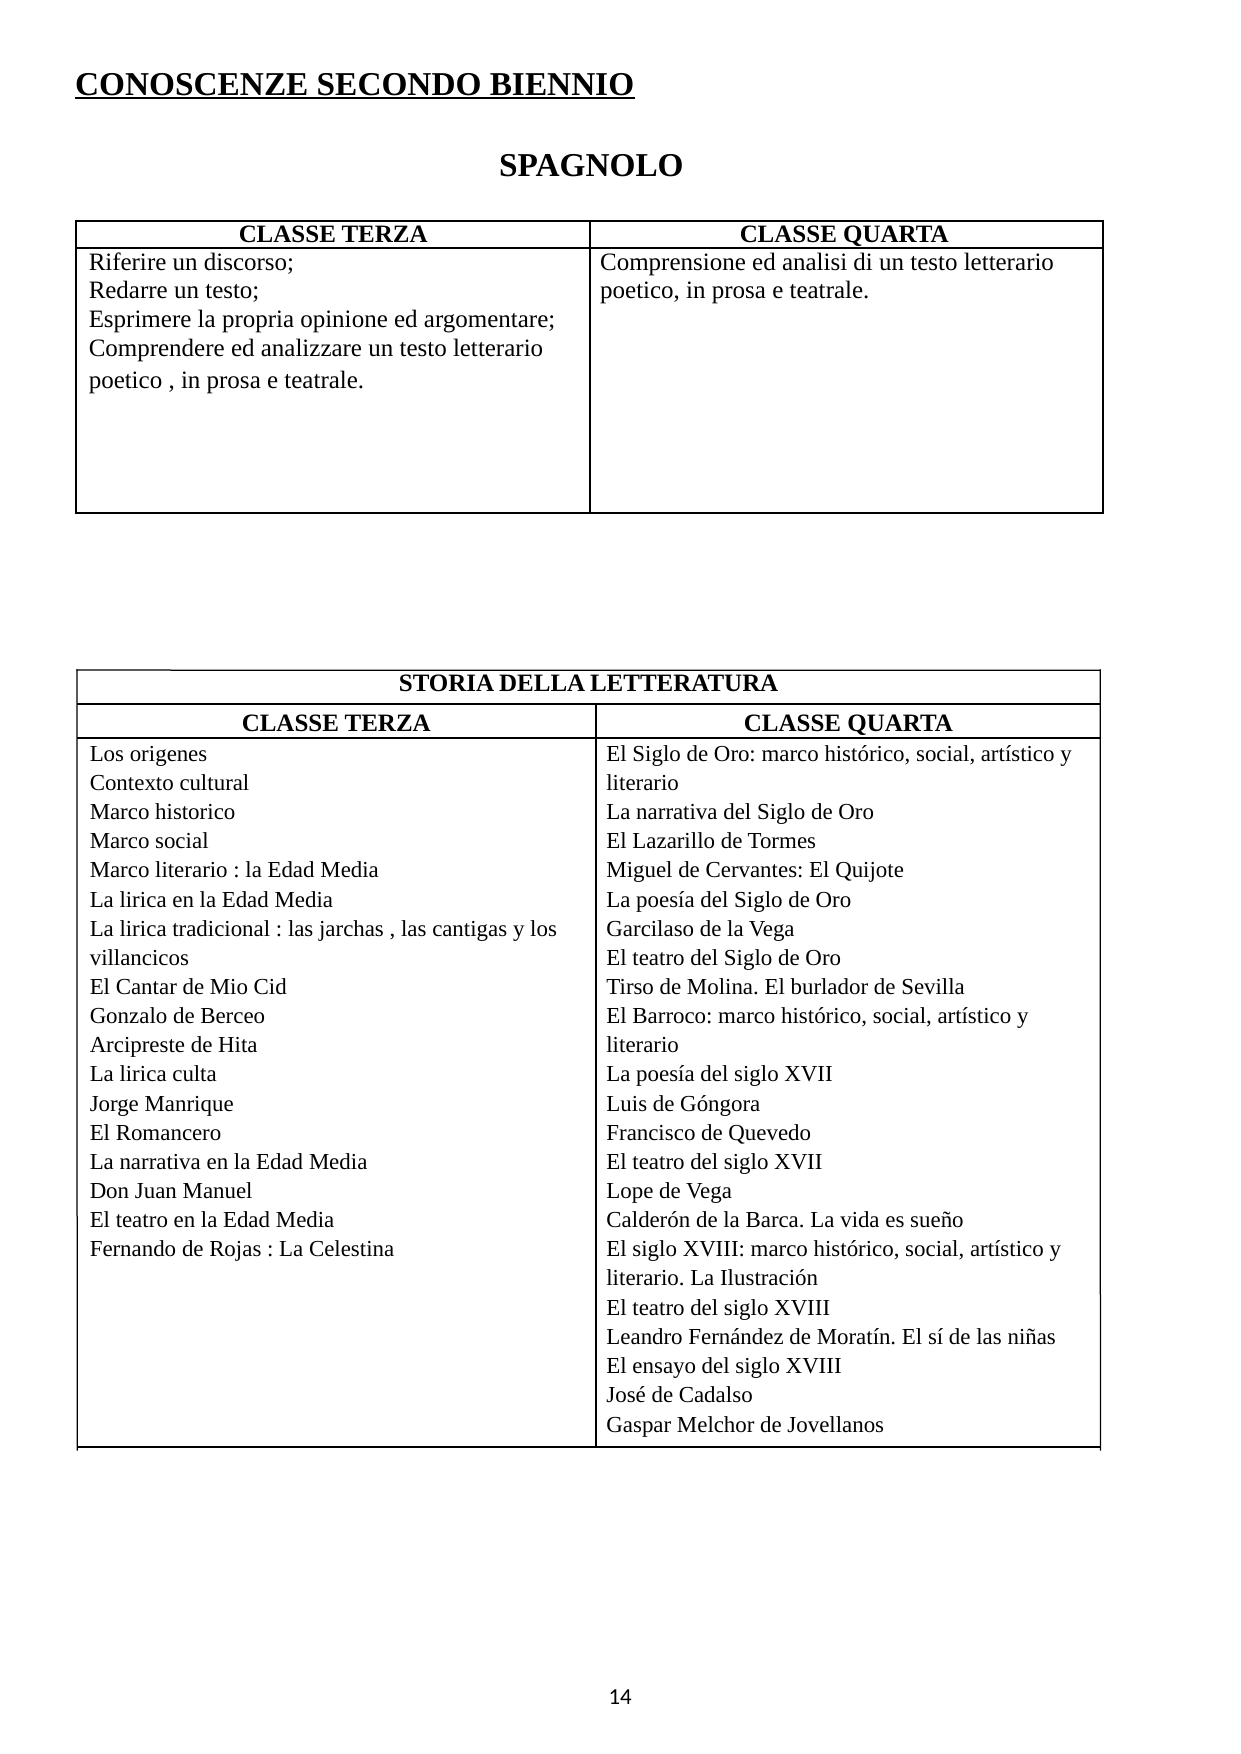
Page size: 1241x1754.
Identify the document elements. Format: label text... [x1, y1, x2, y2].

table_cell Gaspar Melchor de Jovellanos [597, 1408, 1099, 1437]
table_cell [591, 304, 1102, 333]
table_cell El teatro del siglo XVII [597, 1145, 1099, 1174]
table_cell [78, 1437, 595, 1446]
table_cell Lope de Vega [597, 1174, 1099, 1203]
table_cell [76, 184, 589, 219]
table_cell El ensayo del siglo XVIII [597, 1349, 1099, 1378]
table_cell Riferire un discorso; [77, 249, 589, 275]
table_cell Luis de Góngora [597, 1087, 1099, 1116]
table_cell Don Juan Manuel [78, 1174, 595, 1203]
table_cell [78, 1408, 595, 1437]
table_cell Garcilaso de la Vega [597, 912, 1099, 941]
table_cell villancicos [78, 941, 595, 970]
table_cell La narrativa del Siglo de Oro [597, 795, 1099, 824]
table_cell [591, 361, 1102, 394]
table_cell El Siglo de Oro: marco histórico, social, artístico y [597, 739, 1099, 766]
table_cell El Barroco: marco histórico, social, artístico y [597, 1000, 1099, 1028]
table_cell La lirica tradicional : las jarchas , las cantigas y los [78, 912, 595, 941]
table_header SPAGNOLO [76, 139, 1103, 183]
table_cell Esprimere la propria opinione ed argomentare; [77, 304, 589, 333]
table_cell Tirso de Molina. El burlador de Sevilla [597, 970, 1099, 999]
table_cell Comprendere ed analizzare un testo letterario [77, 333, 589, 361]
table_cell CLASSE TERZA [77, 222, 589, 247]
table_cell [78, 1349, 595, 1378]
table_cell El teatro en la Edad Media [78, 1204, 595, 1233]
table_cell [591, 333, 1102, 361]
text CONOSCENZE SECONDO BIENNIO [75, 64, 1100, 102]
table_cell La poesía del siglo XVII [597, 1058, 1099, 1087]
table_cell [77, 394, 589, 512]
table_cell [78, 1378, 595, 1407]
table_cell literario. La Ilustración [597, 1261, 1099, 1291]
table_cell Contexto cultural [78, 766, 595, 795]
table_cell [78, 1320, 595, 1349]
table_cell Comprensione ed analisi di un testo letterario [591, 249, 1102, 275]
table_cell [597, 1437, 1099, 1446]
table_cell José de Cadalso [597, 1378, 1099, 1407]
table_header CLASSE TERZA [78, 705, 595, 737]
table_cell Calderón de la Barca. La vida es sueño [597, 1204, 1099, 1233]
table_cell poetico, in prosa e teatrale. [591, 275, 1102, 304]
table_cell Los origenes [78, 739, 595, 766]
table_cell Marco historico [78, 795, 595, 824]
table_cell [78, 1261, 595, 1291]
table_cell El teatro del siglo XVIII [597, 1291, 1099, 1320]
table_cell Francisco de Quevedo [597, 1116, 1099, 1145]
table_header CLASSE QUARTA [597, 705, 1099, 737]
table_cell El Romancero [78, 1116, 595, 1145]
table_cell CLASSE QUARTA [591, 222, 1102, 247]
table_cell Redarre un testo; [77, 275, 589, 304]
table_cell [591, 394, 1102, 512]
table_cell El Cantar de Mio Cid [78, 970, 595, 999]
table_cell Fernando de Rojas : La Celestina [78, 1233, 595, 1261]
table_cell [78, 1291, 595, 1320]
table_cell literario [597, 1028, 1099, 1057]
table_cell El teatro del Siglo de Oro [597, 941, 1099, 970]
table_cell Jorge Manrique [78, 1087, 595, 1116]
table_cell Arcipreste de Hita [78, 1028, 595, 1057]
table_cell Marco literario : la Edad Media [78, 854, 595, 883]
table_cell Leandro Fernández de Moratín. El sí de las niñas [597, 1320, 1099, 1349]
table_cell literario [597, 766, 1099, 795]
table_cell El siglo XVIII: marco histórico, social, artístico y [597, 1233, 1099, 1261]
table_cell Gonzalo de Berceo [78, 1000, 595, 1028]
text STORIA DELLA LETTERATURA [78, 671, 1099, 697]
table_cell El Lazarillo de Tormes [597, 824, 1099, 853]
table_cell La lirica en la Edad Media [78, 883, 595, 912]
text 14 [608, 1682, 1100, 1710]
table_cell La poesía del Siglo de Oro [597, 883, 1099, 912]
table_cell La lirica culta [78, 1058, 595, 1087]
table_cell poetico , in prosa e teatrale. [77, 361, 589, 394]
table_cell La narrativa en la Edad Media [78, 1145, 595, 1174]
table_cell Marco social [78, 824, 595, 853]
table_cell [590, 184, 1103, 219]
table_cell Miguel de Cervantes: El Quijote [597, 854, 1099, 883]
